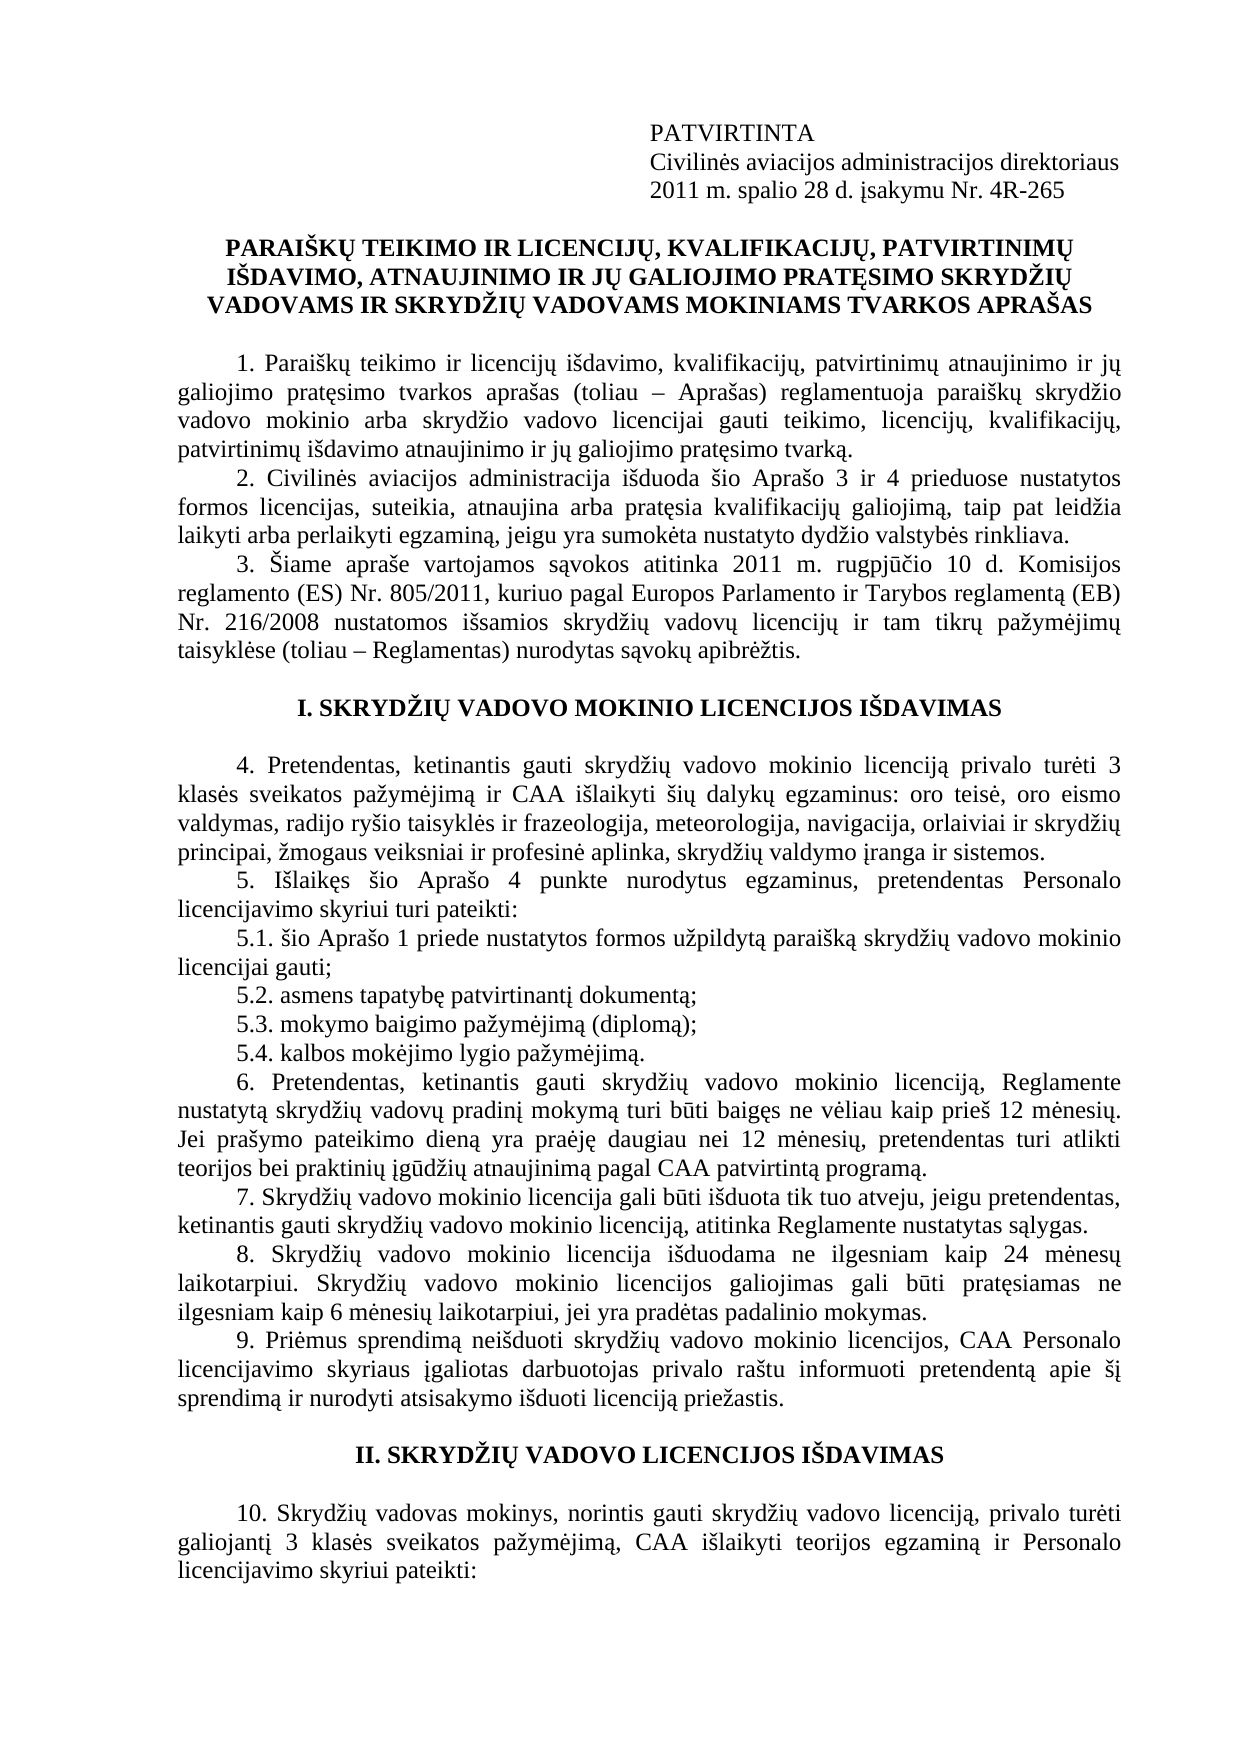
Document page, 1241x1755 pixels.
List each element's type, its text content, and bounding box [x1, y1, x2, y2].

text 5. Išlaikęs šio Aprašo 4 punkte nurodytus egzaminus, pretendentas Personalo licencijavimo skyriui turi pateikti: [177, 866, 1122, 923]
text PARAIŠKŲ TEIKIMO IR LICENCIJŲ, KVALIFIKACIJŲ, PATVIRTINIMŲ IŠDAVIMO, ATNAUJINIMO IR JŲ GALIOJIMO PRATĘSIMO SKRYDŽIŲ VADOVAMS IR SKRYDŽIŲ VADOVAMS MOKINIAMS TVARKOS APRAŠAS [177, 233, 1122, 319]
text 10. Skrydžių vadovas mokinys, norintis gauti skrydžių vadovo licenciją, privalo turėti galiojantį 3 klasės sveikatos pažymėjimą, CAA išlaikyti teorijos egzaminą ir Personalo licencijavimo skyriui pateikti: [177, 1498, 1122, 1584]
text I. SKRYDŽIŲ VADOVO MOKINIO LICENCIJOS IŠDAVIMAS [177, 693, 1122, 722]
text 8. Skrydžių vadovo mokinio licencija išduodama ne ilgesniam kaip 24 mėnesų laikotarpiui. Skrydžių vadovo mokinio licencijos galiojimas gali būti pratęsiamas ne ilgesniam kaip 6 mėnesių laikotarpiui, jei yra pradėtas padalinio mokymas. [177, 1239, 1122, 1326]
text 3. Šiame apraše vartojamos sąvokos atitinka 2011 m. rugpjūčio 10 d. Komisijos reglamento (ES) Nr. 805/2011, kuriuo pagal Europos Parlamento ir Tarybos reglamentą (EB) Nr. 216/2008 nustatomos išsamios skrydžių vadovų licencijų ir tam tikrų pažymėjimų taisyklėse (toliau – Reglamentas) nurodytas sąvokų apibrėžtis. [177, 549, 1122, 664]
text 7. Skrydžių vadovo mokinio licencija gali būti išduota tik tuo atveju, jeigu pretendentas, ketinantis gauti skrydžių vadovo mokinio licenciją, atitinka Reglamente nustatytas sąlygas. [177, 1182, 1122, 1239]
text 9. Priėmus sprendimą neišduoti skrydžių vadovo mokinio licencijos, CAA Personalo licencijavimo skyriaus įgaliotas darbuotojas privalo raštu informuoti pretendentą apie šį sprendimą ir nurodyti atsisakymo išduoti licenciją priežastis. [177, 1326, 1122, 1412]
text 2. Civilinės aviacijos administracija išduoda šio Aprašo 3 ir 4 prieduose nustatytos formos licencijas, suteikia, atnaujina arba pratęsia kvalifikacijų galiojimą, taip pat leidžia laikyti arba perlaikyti egzaminą, jeigu yra sumokėta nustatyto dydžio valstybės rinkliava. [177, 463, 1122, 549]
text 5.4. kalbos mokėjimo lygio pažymėjimą. [177, 1038, 1122, 1067]
text 5.3. mokymo baigimo pažymėjimą (diplomą); [177, 1009, 1122, 1038]
text 5.1. šio Aprašo 1 priede nustatytos formos užpildytą paraišką skrydžių vadovo mokinio licencijai gauti; [177, 923, 1122, 981]
text 1. Paraiškų teikimo ir licencijų išdavimo, kvalifikacijų, patvirtinimų atnaujinimo ir jų galiojimo pratęsimo tvarkos aprašas (toliau – Aprašas) reglamentuoja paraiškų skrydžio vadovo mokinio arba skrydžio vadovo licencijai gauti teikimo, licencijų, kvalifikacijų, patvirtinimų išdavimo atnaujinimo ir jų galiojimo pratęsimo tvarką. [177, 348, 1122, 463]
text II. SKRYDŽIŲ VADOVO LICENCIJOS IŠDAVIMAS [177, 1441, 1122, 1469]
text Civilinės aviacijos administracijos direktoriaus [649, 147, 1122, 176]
text 4. Pretendentas, ketinantis gauti skrydžių vadovo mokinio licenciją privalo turėti 3 klasės sveikatos pažymėjimą ir CAA išlaikyti šių dalykų egzaminus: oro teisė, oro eismo valdymas, radijo ryšio taisyklės ir frazeologija, meteorologija, navigacija, orlaiviai ir skrydžių principai, žmogaus veiksniai ir profesinė aplinka, skrydžių valdymo įranga ir sistemos. [177, 751, 1122, 866]
text 6. Pretendentas, ketinantis gauti skrydžių vadovo mokinio licenciją, Reglamente nustatytą skrydžių vadovų pradinį mokymą turi būti baigęs ne vėliau kaip prieš 12 mėnesių. Jei prašymo pateikimo dieną yra praėję daugiau nei 12 mėnesių, pretendentas turi atlikti teorijos bei praktinių įgūdžių atnaujinimą pagal CAA patvirtintą programą. [177, 1067, 1122, 1182]
text PATVIRTINTA [649, 118, 1122, 147]
text 5.2. asmens tapatybę patvirtinantį dokumentą; [177, 981, 1122, 1009]
text 2011 m. spalio 28 d. įsakymu Nr. 4R-265 [649, 176, 1122, 204]
